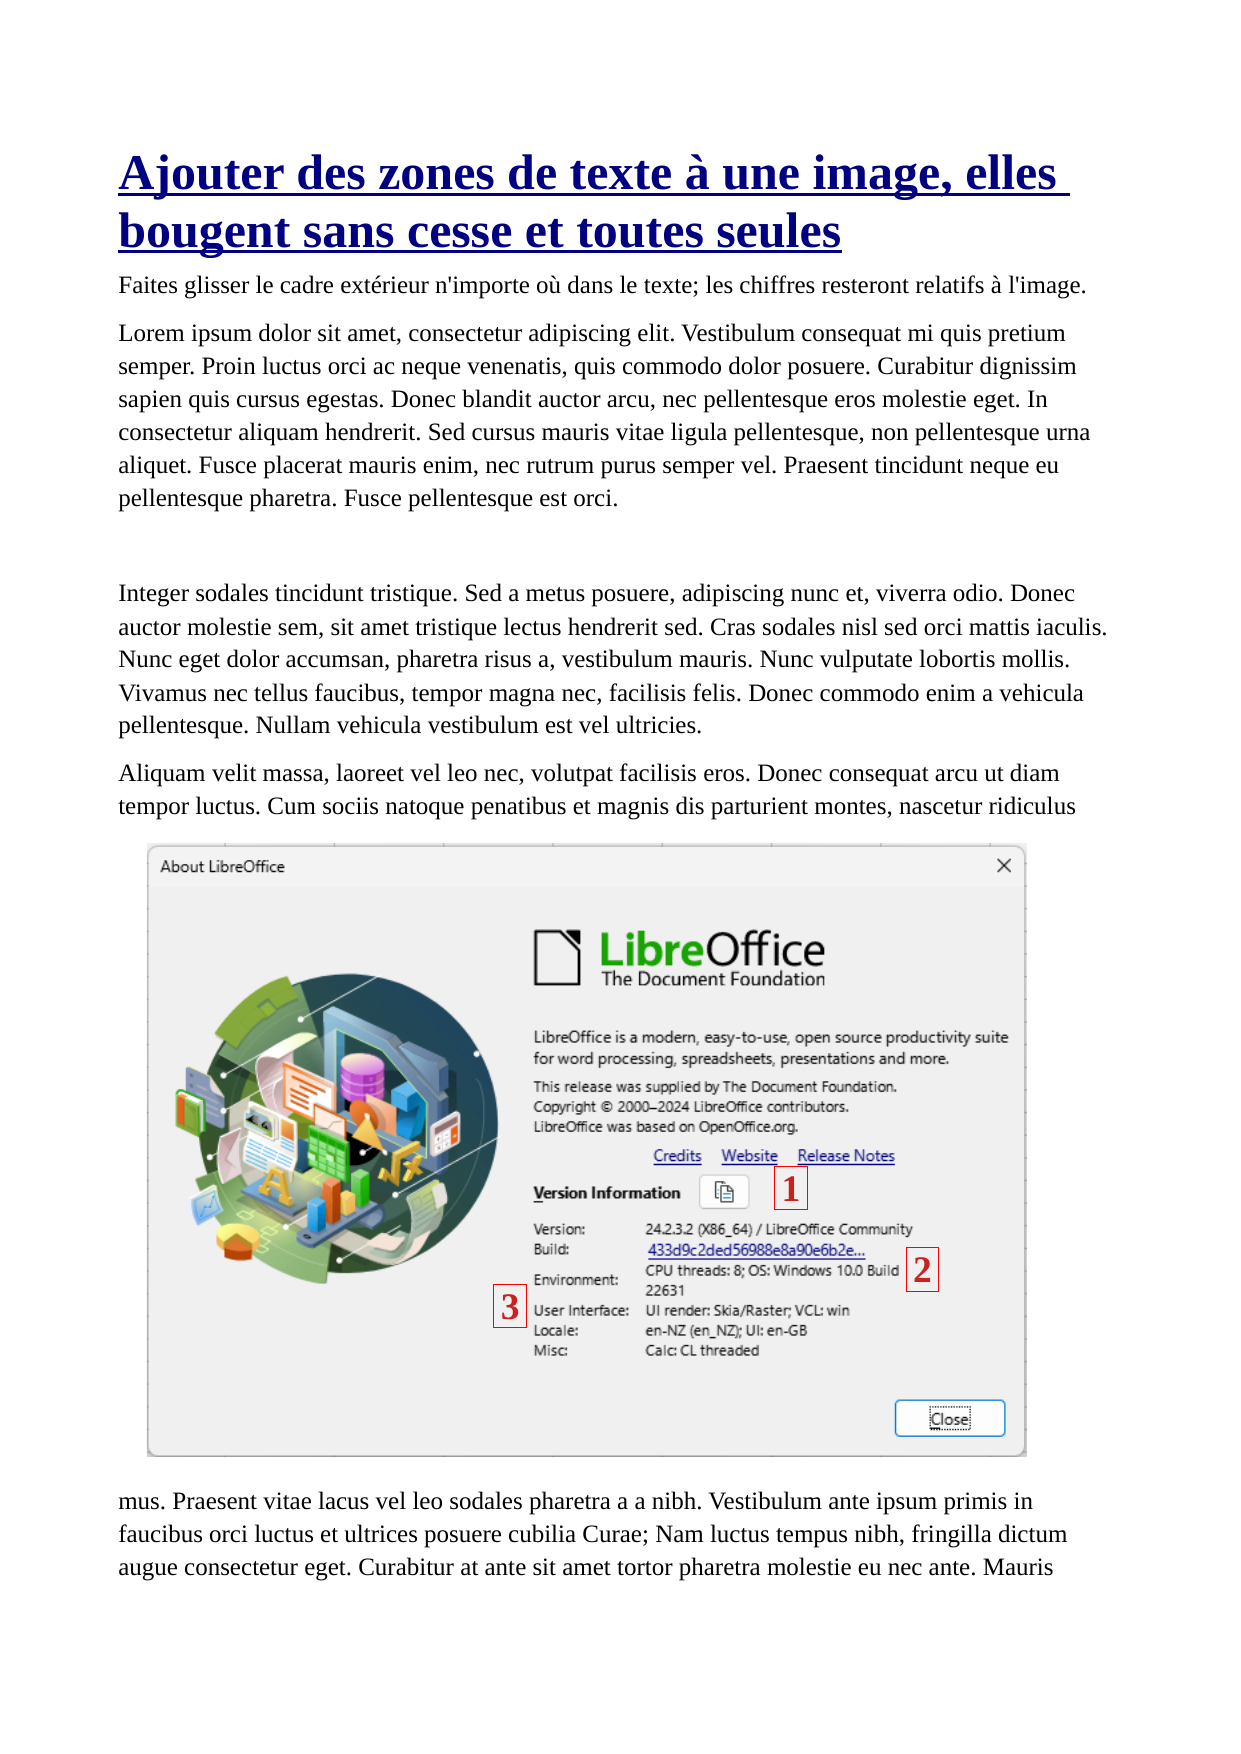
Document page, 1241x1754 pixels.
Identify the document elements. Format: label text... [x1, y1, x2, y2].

picture [146, 843, 1027, 1457]
text Integer sodales tincidunt tristique. Sed a metus posuere, adipiscing nunc et, viverra odio. Donec auctor molestie sem, sit amet tristique lectus hendrerit sed. Cras sodales nisl sed orci mattis iaculis. Nunc eget dolor accumsan, pharetra risus a, vestibulum mauris. Nunc vulputate lobortis mollis. Vivamus nec tellus faucibus, tempor magna nec, facilisis felis. Donec commodo enim a vehicula pellentesque. Nullam vehicula vestibulum est vel ultricies. [118, 578, 1122, 739]
text Lorem ipsum dolor sit amet, consectetur adipiscing elit. Vestibulum consequat mi quis pretium semper. Proin luctus orci ac neque venenatis, quis commodo dolor posuere. Curabitur dignissim sapien quis cursus egestas. Donec blandit auctor arcu, nec pellentesque eros molestie eget. In consectetur aliquam hendrerit. Sed cursus mauris vitae ligula pellentesque, non pellentesque urna aliquet. Fusce placerat mauris enim, nec rutrum purus semper vel. Praesent tincidunt neque eu pellentesque pharetra. Fusce pellentesque est orci. [118, 318, 1122, 512]
text Aliquam velit massa, laoreet vel leo nec, volutpat facilisis eros. Donec consequat arcu ut diam tempor luctus. Cum sociis natoque penatibus et magnis dis parturient montes, nascetur ridiculus mus. Praesent vitae lacus vel leo sodales pharetra a a nibh. Vestibulum ante ipsum primis in faucibus orci luctus et ultrices posuere cubilia Curae; Nam luctus tempus nibh, fringilla dictum augue consectetur eget. Curabitur at ante sit amet tortor pharetra molestie eu nec ante. Mauris [118, 758, 1122, 1581]
subtitle Ajouter des zones de texte à une image, elles bougent sans cesse et toutes seules [118, 143, 1122, 258]
text Faites glisser le cadre extérieur n'importe où dans le texte; les chiffres resteront relatifs à l'image. [118, 271, 1122, 299]
